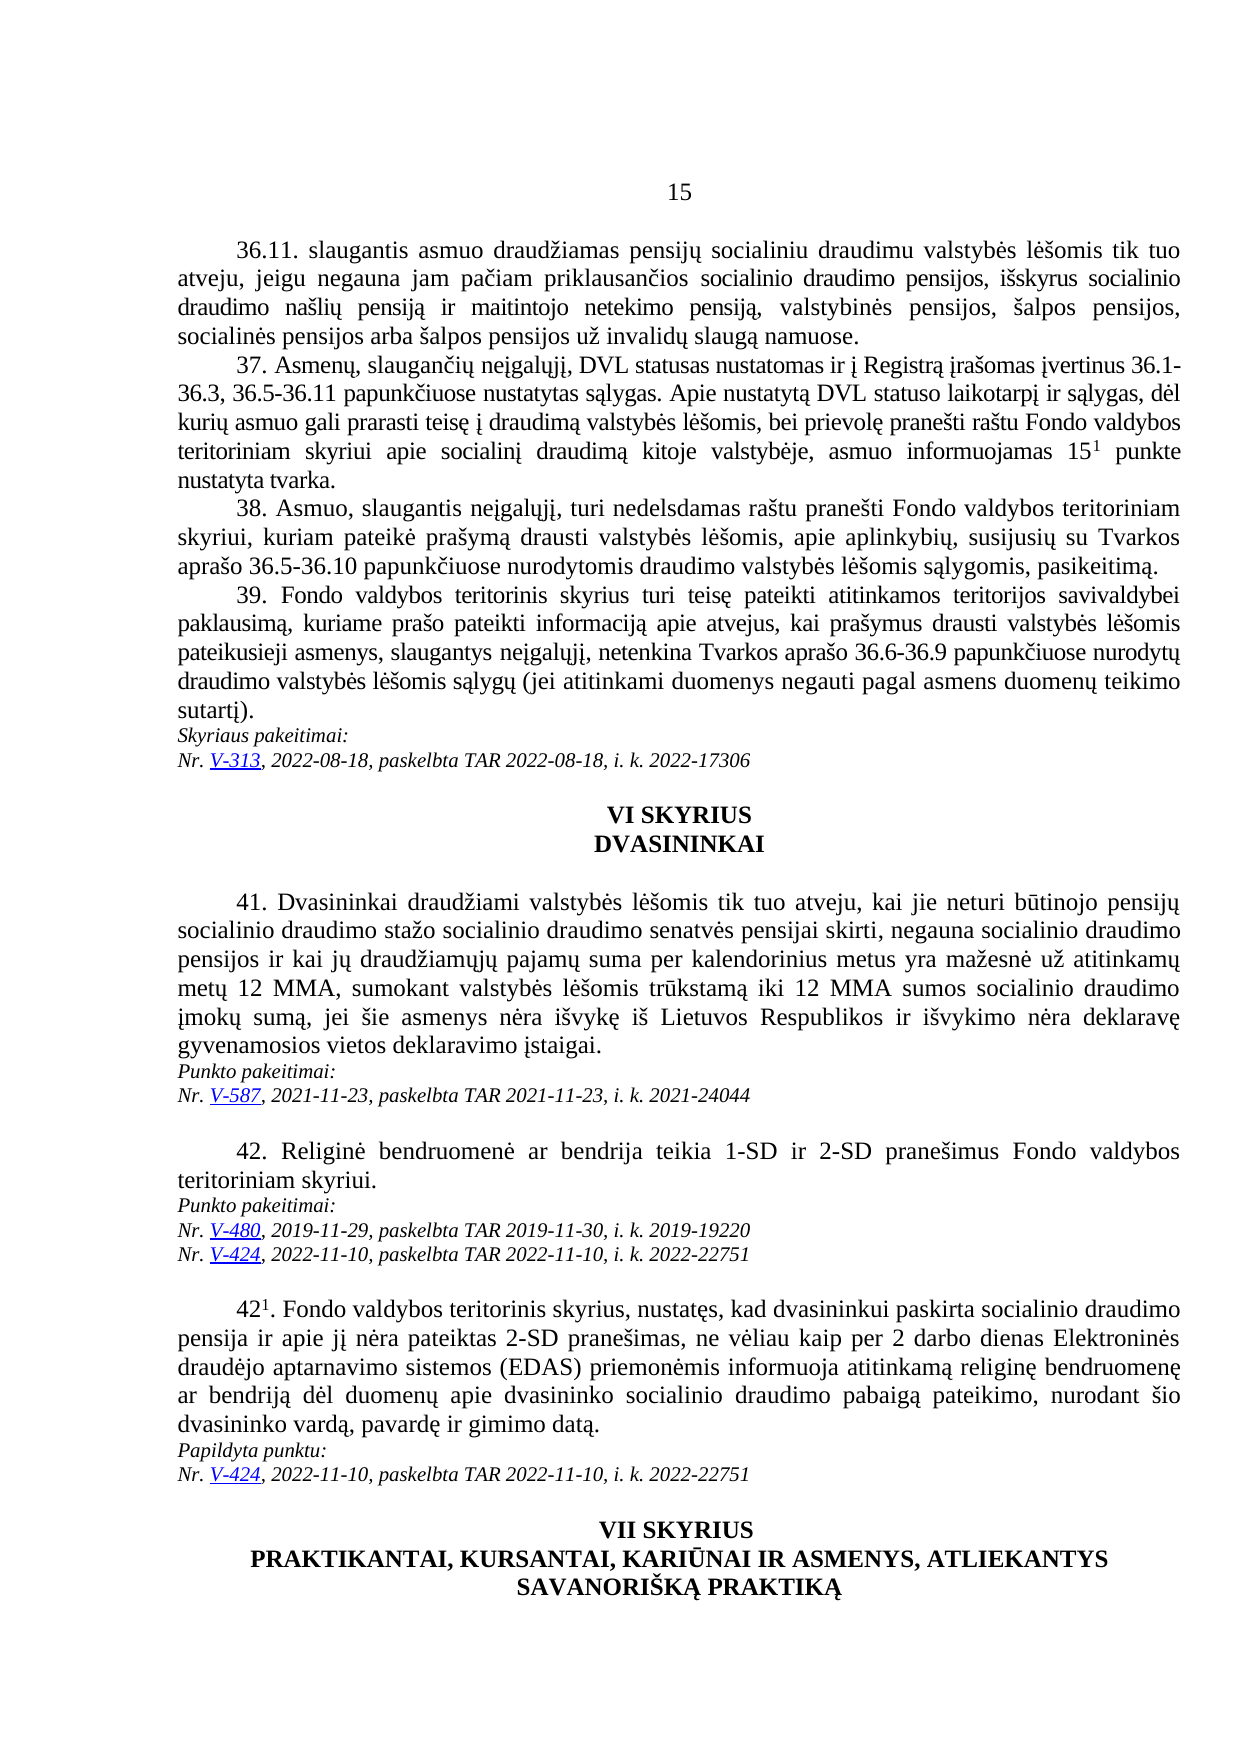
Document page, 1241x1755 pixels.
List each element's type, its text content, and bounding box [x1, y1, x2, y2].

text VI SKYRIUS [177, 800, 1181, 829]
text PRAKTIKANTAI, KURSANTAI, KARIŪNAI ir ASMENYS, ATLIEKANTYS SAVANORIŠKĄ PRAKTIKĄ [177, 1544, 1181, 1601]
text 37. Asmenų, slaugančių neįgalųjį, DVL statusas nustatomas ir į Registrą įrašomas įvertinus 36.1-36.3, 36.5-36.11 papunkčiuose nustatytas sąlygas. Apie nustatytą DVL statuso laikotarpį ir sąlygas, dėl kurių asmuo gali prarasti teisę į draudimą valstybės lėšomis, bei prievolę pranešti raštu Fondo valdybos teritoriniam skyriui apie socialinį draudimą kitoje valstybėje, asmuo informuojamas 151 punkte nustatyta tvarka. [177, 350, 1181, 493]
text 421. Fondo valdybos teritorinis skyrius, nustatęs, kad dvasininkui paskirta socialinio draudimo pensija ir apie jį nėra pateiktas 2-SD pranešimas, ne vėliau kaip per 2 darbo dienas Elektroninės draudėjo aptarnavimo sistemos (EDAS) priemonėmis informuoja atitinkamą religinę bendruomenę ar bendriją dėl duomenų apie dvasininko socialinio draudimo pabaigą pateikimo, nurodant šio dvasininko vardą, pavardę ir gimimo datą. [177, 1294, 1181, 1438]
text DVASININKAI [177, 829, 1181, 858]
text Papildyta punktu: [177, 1438, 1181, 1462]
text Nr. V-480, 2019-11-29, paskelbta TAR 2019-11-30, i. k. 2019-19220 [177, 1217, 1181, 1242]
text Punkto pakeitimai: [177, 1059, 1181, 1083]
text 38. Asmuo, slaugantis neįgalųjį, turi nedelsdamas raštu pranešti Fondo valdybos teritoriniam skyriui, kuriam pateikė prašymą drausti valstybės lėšomis, apie aplinkybių, susijusių su Tvarkos aprašo 36.5-36.10 papunkčiuose nurodytomis draudimo valstybės lėšomis sąlygomis, pasikeitimą. [177, 493, 1181, 580]
text 36.11. slaugantis asmuo draudžiamas pensijų socialiniu draudimu valstybės lėšomis tik tuo atveju, jeigu negauna jam pačiam priklausančios socialinio draudimo pensijos, išskyrus socialinio draudimo našlių pensiją ir maitintojo netekimo pensiją, valstybinės pensijos, šalpos pensijos, socialinės pensijos arba šalpos pensijos už invalidų slaugą namuose. [177, 235, 1181, 350]
text 39. Fondo valdybos teritorinis skyrius turi teisę pateikti atitinkamos teritorijos savivaldybei paklausimą, kuriame prašo pateikti informaciją apie atvejus, kai prašymus drausti valstybės lėšomis pateikusieji asmenys, slaugantys neįgalųjį, netenkina Tvarkos aprašo 36.6-36.9 papunkčiuose nurodytų draudimo valstybės lėšomis sąlygų (jei atitinkami duomenys negauti pagal asmens duomenų teikimo sutartį). [177, 580, 1181, 723]
text Punkto pakeitimai: [177, 1193, 1181, 1217]
text Nr. V-587, 2021-11-23, paskelbta TAR 2021-11-23, i. k. 2021-24044 [177, 1083, 1181, 1107]
text Skyriaus pakeitimai: [177, 723, 1181, 747]
text 41. Dvasininkai draudžiami valstybės lėšomis tik tuo atveju, kai jie neturi būtinojo pensijų socialinio draudimo stažo socialinio draudimo senatvės pensijai skirti, negauna socialinio draudimo pensijos ir kai jų draudžiamųjų pajamų suma per kalendorinius metus yra mažesnė už atitinkamų metų 12 MMA, sumokant valstybės lėšomis trūkstamą iki 12 MMA sumos socialinio draudimo įmokų sumą, jei šie asmenys nėra išvykę iš Lietuvos Respublikos ir išvykimo nėra deklaravę gyvenamosios vietos deklaravimo įstaigai. [177, 887, 1181, 1059]
text Nr. V-313, 2022-08-18, paskelbta TAR 2022-08-18, i. k. 2022-17306 [177, 747, 1181, 772]
text Nr. V-424, 2022-11-10, paskelbta TAR 2022-11-10, i. k. 2022-22751 [177, 1462, 1181, 1486]
text Nr. V-424, 2022-11-10, paskelbta TAR 2022-11-10, i. k. 2022-22751 [177, 1242, 1181, 1266]
text VII SKYRIUS [177, 1515, 1181, 1544]
text 42. Religinė bendruomenė ar bendrija teikia 1-SD ir 2-SD pranešimus Fondo valdybos teritoriniam skyriui. [177, 1136, 1181, 1193]
